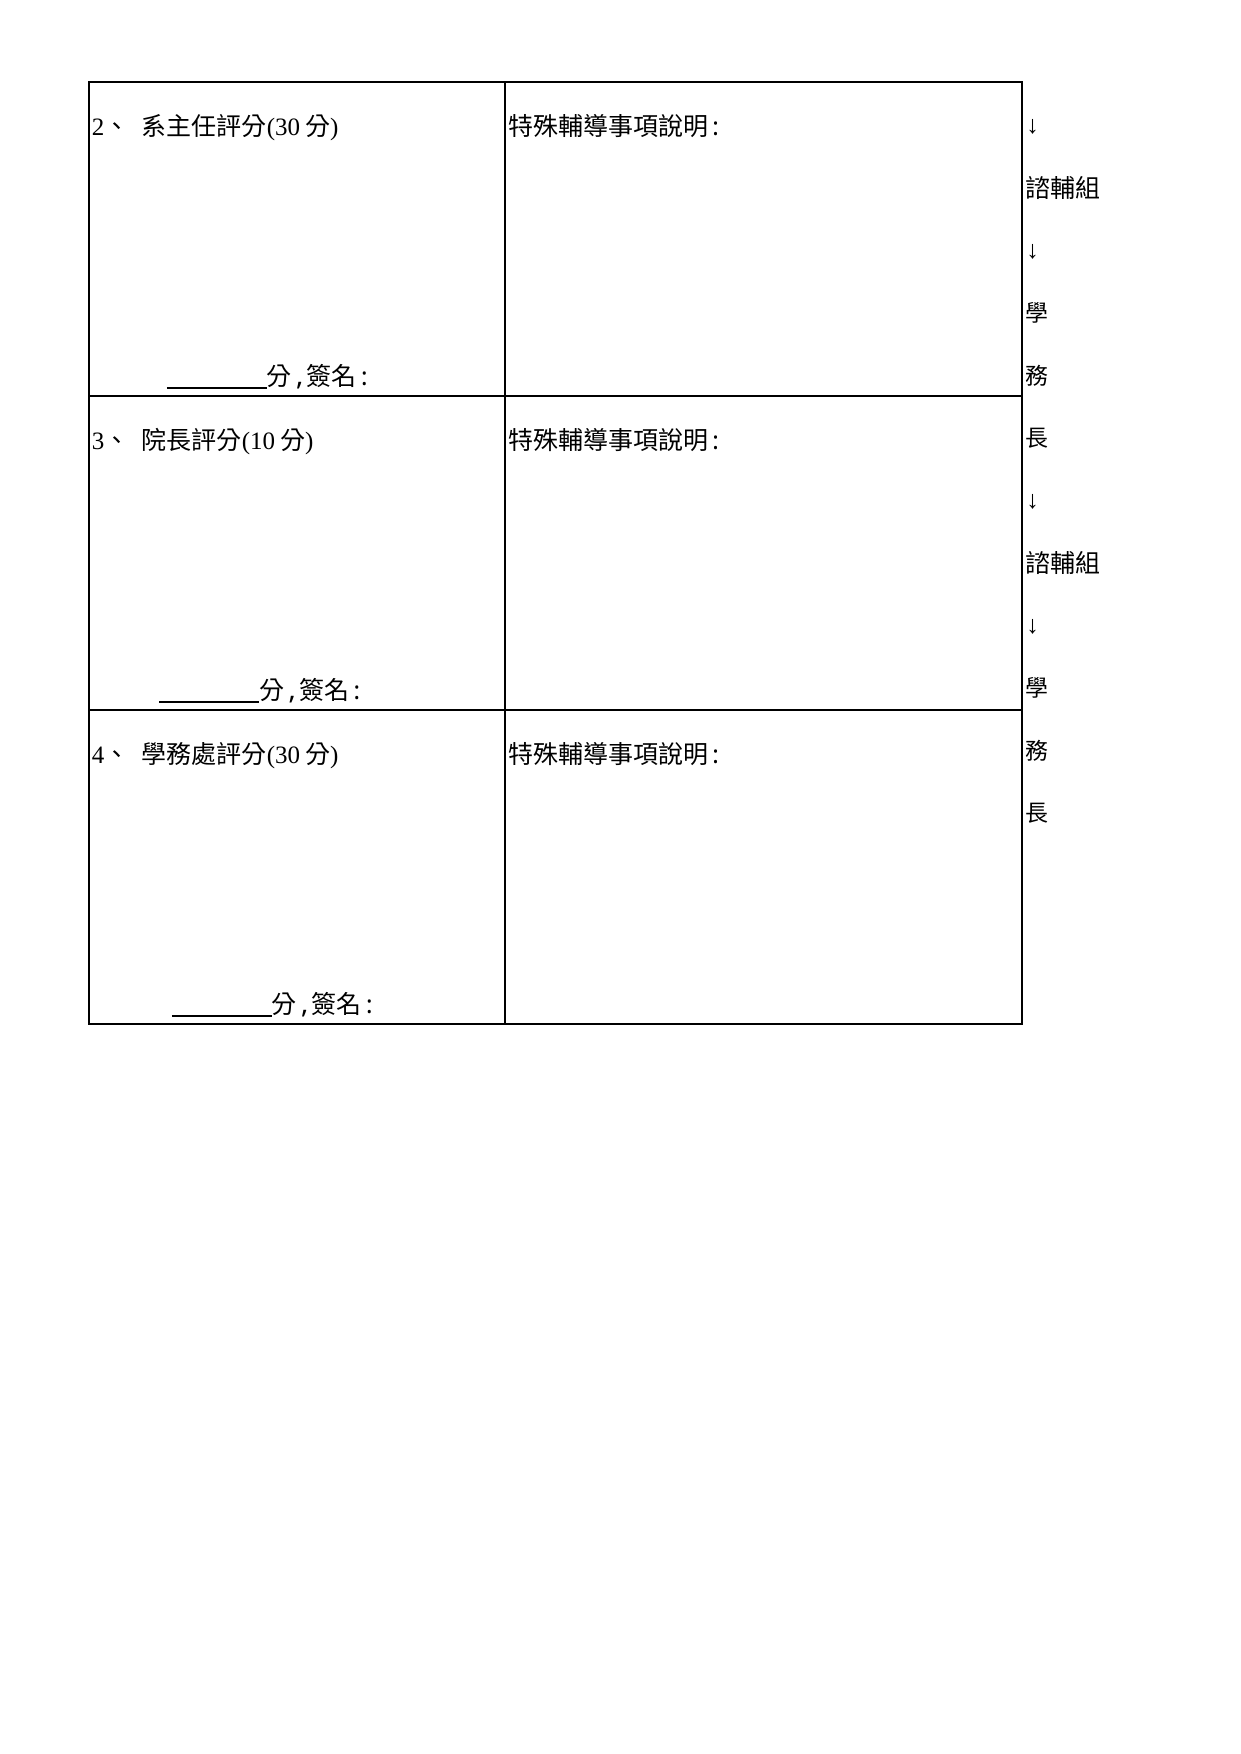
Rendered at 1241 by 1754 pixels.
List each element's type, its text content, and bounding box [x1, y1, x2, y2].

table_cell 特殊輔導事項說明: [506, 711, 1021, 1023]
table_cell 系主任評分(30分) 分,簽名: [90, 83, 504, 395]
table_cell 特殊輔導事項說明: [506, 397, 1021, 709]
table_cell 特殊輔導事項說明: [506, 83, 1021, 395]
table_cell 院長評分(10分) 分,簽名: [90, 397, 504, 709]
table_cell 學務處評分(30分) 分,簽名: [90, 711, 504, 1023]
table_header ↓ 諮輔組 ↓ 學 務 長 ↓ 諮輔組 ↓ 學 務 長 [1023, 81, 1160, 1023]
